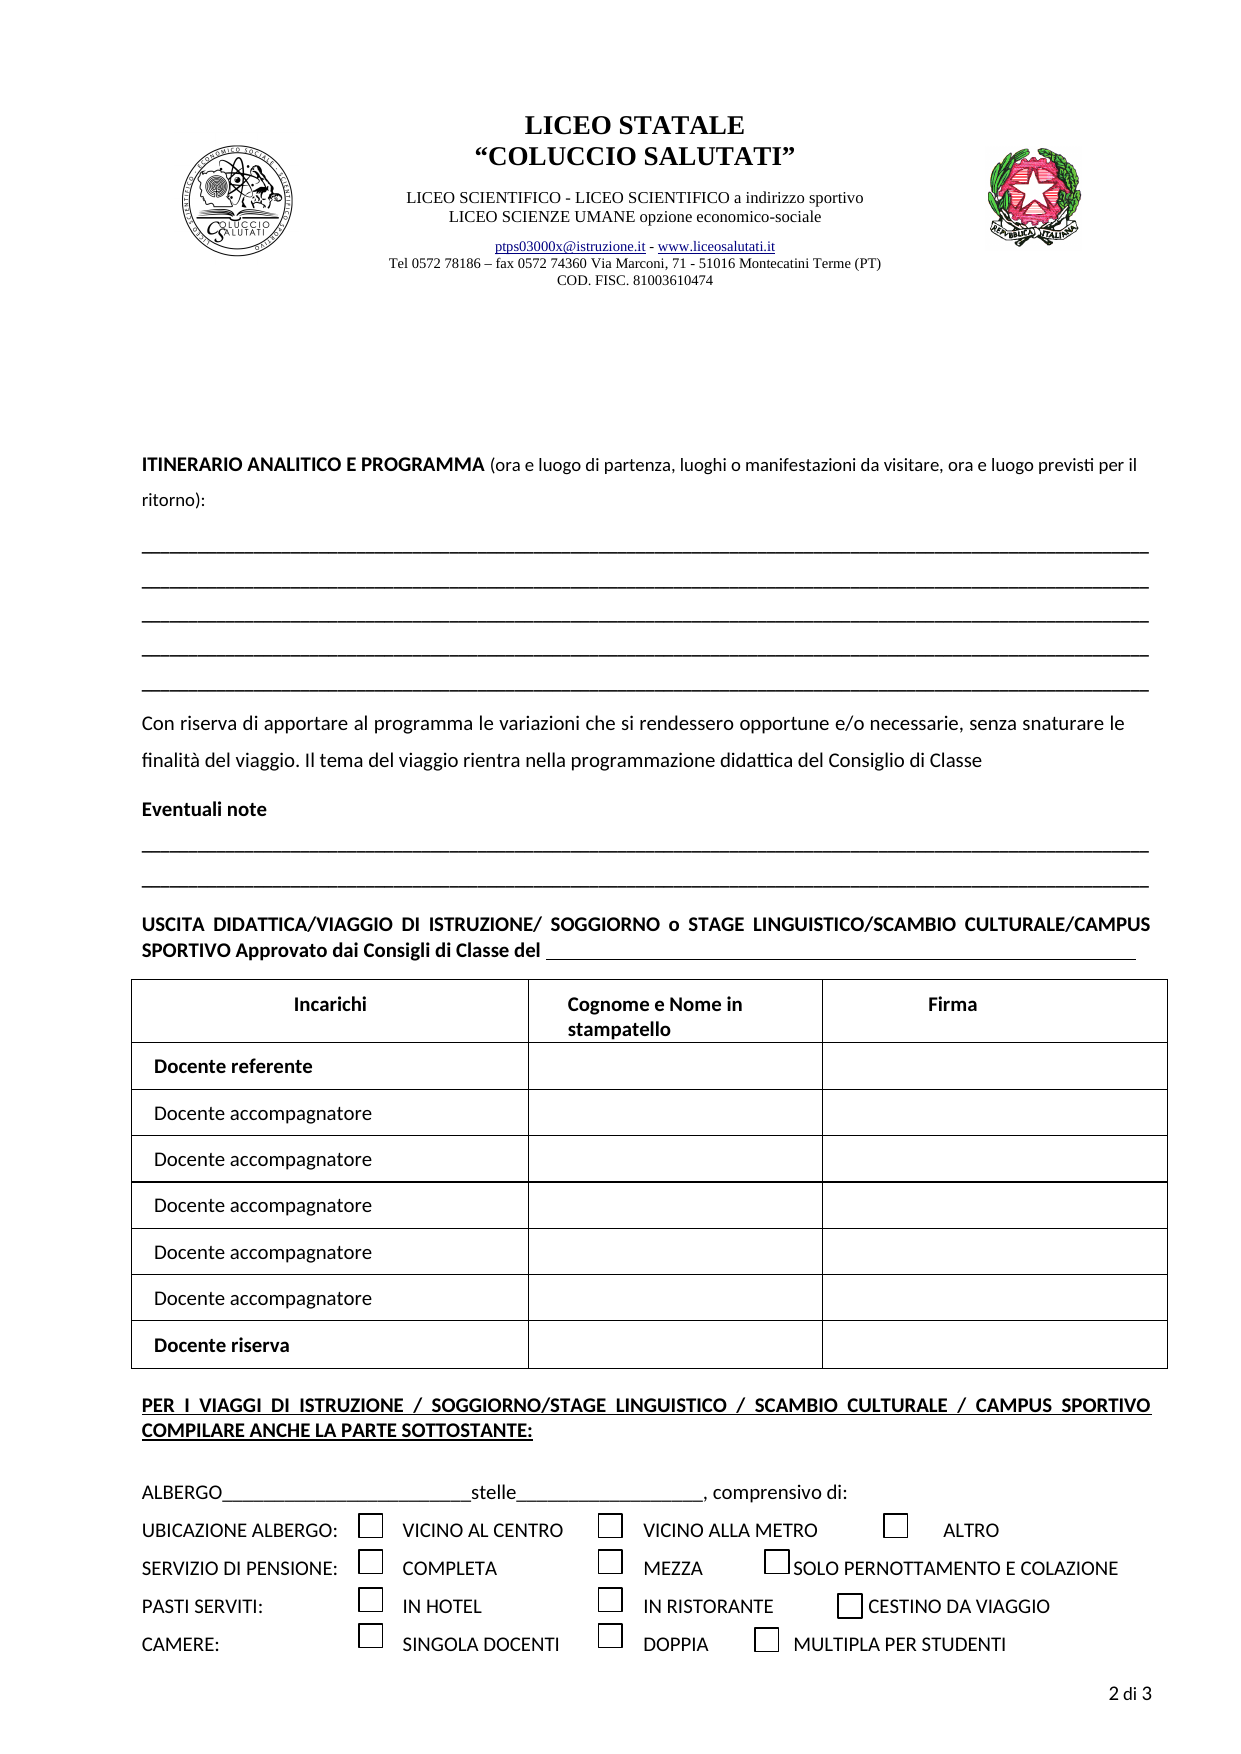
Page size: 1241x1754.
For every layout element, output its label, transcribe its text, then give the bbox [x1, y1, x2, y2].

table_cell [823, 1321, 1167, 1367]
table_cell Docente riserva [132, 1321, 528, 1367]
table_cell Docente accompagnatore [132, 1183, 528, 1228]
text ____________________________________________________________________________________________________________________________________________________________________________________________________________________________________________________________________________________________________________________________________________________________________________________________________________________________________________________________________________________________________________________________________________________________ [142, 533, 1152, 694]
text UBICAZIONE ALBERGO: VICINO AL CENTRO VICINO ALLA METRO ALTRO [142, 1517, 1152, 1542]
table_cell [823, 1229, 1167, 1274]
table_header Incarichi [132, 980, 528, 1042]
table_header Cognome e Nome in stampatello [529, 980, 822, 1042]
table_cell [823, 1275, 1167, 1320]
table_cell Docente accompagnatore [132, 1229, 528, 1274]
table_cell [529, 1321, 822, 1367]
text CAMERE: SINGOLA DOCENTI DOPPIA MULTIPLA PER STUDENTI [142, 1631, 1152, 1657]
table_cell [823, 1136, 1167, 1181]
table_cell [529, 1275, 822, 1320]
text ALBERGO________________________stelle__________________, comprensivo di: [142, 1479, 1152, 1504]
text CESTINO DA VIAGGIO [863, 1593, 1152, 1618]
text Con riserva di apportare al programma le variazioni che si rendessero opportune e/o necessarie, senza snaturare le finalità del viaggio. Il tema del viaggio rientra nella programmazione didattica del Consiglio di Classe [142, 710, 1127, 773]
text PER I VIAGGI DI ISTRUZIONE / SOGGIORNO/STAGE LINGUISTICO / SCAMBIO CULTURALE / CAMPUS SPORTIVO [142, 1392, 1152, 1414]
text ________________________________________________________________________________________________________________________________________________________________________________________________________________________ [142, 832, 1152, 889]
text PASTI SERVITI: IN HOTEL IN RISTORANTE [142, 1593, 837, 1618]
text SERVIZIO DI PENSIONE: COMPLETA MEZZA SOLO PERNOTTAMENTO E COLAZIONE [142, 1555, 1152, 1581]
table_cell [529, 1136, 822, 1181]
text USCITA DIDATTICA/VIAGGIO DI ISTRUZIONE/ SOGGIORNO o STAGE LINGUISTICO/SCAMBIO CULTURALE/CAMPUS SPORTIVO Approvato dai Consigli di Classe del [142, 911, 1152, 962]
table_cell [529, 1090, 822, 1135]
table_cell Docente accompagnatore [132, 1275, 528, 1320]
picture [985, 146, 1083, 251]
table_cell [529, 1043, 822, 1089]
table_cell [823, 1090, 1167, 1135]
text ITINERARIO ANALITICO E PROGRAMMA (ora e luogo di partenza, luoghi o manifestazioni da visitare, ora e luogo previsti per il ritorno): [142, 451, 1152, 511]
table_cell Docente referente [132, 1043, 528, 1089]
subtitle Eventuali note [142, 796, 1152, 822]
table_cell Docente accompagnatore [132, 1090, 528, 1135]
table_cell Docente accompagnatore [132, 1136, 528, 1181]
table_header Firma [823, 980, 1167, 1042]
table_cell [529, 1183, 822, 1228]
text COMPILARE ANCHE LA PARTE SOTTOSTANTE: [142, 1415, 1152, 1443]
table_cell [823, 1183, 1167, 1228]
table_cell [529, 1229, 822, 1274]
table_cell [823, 1043, 1167, 1089]
picture [173, 132, 299, 265]
